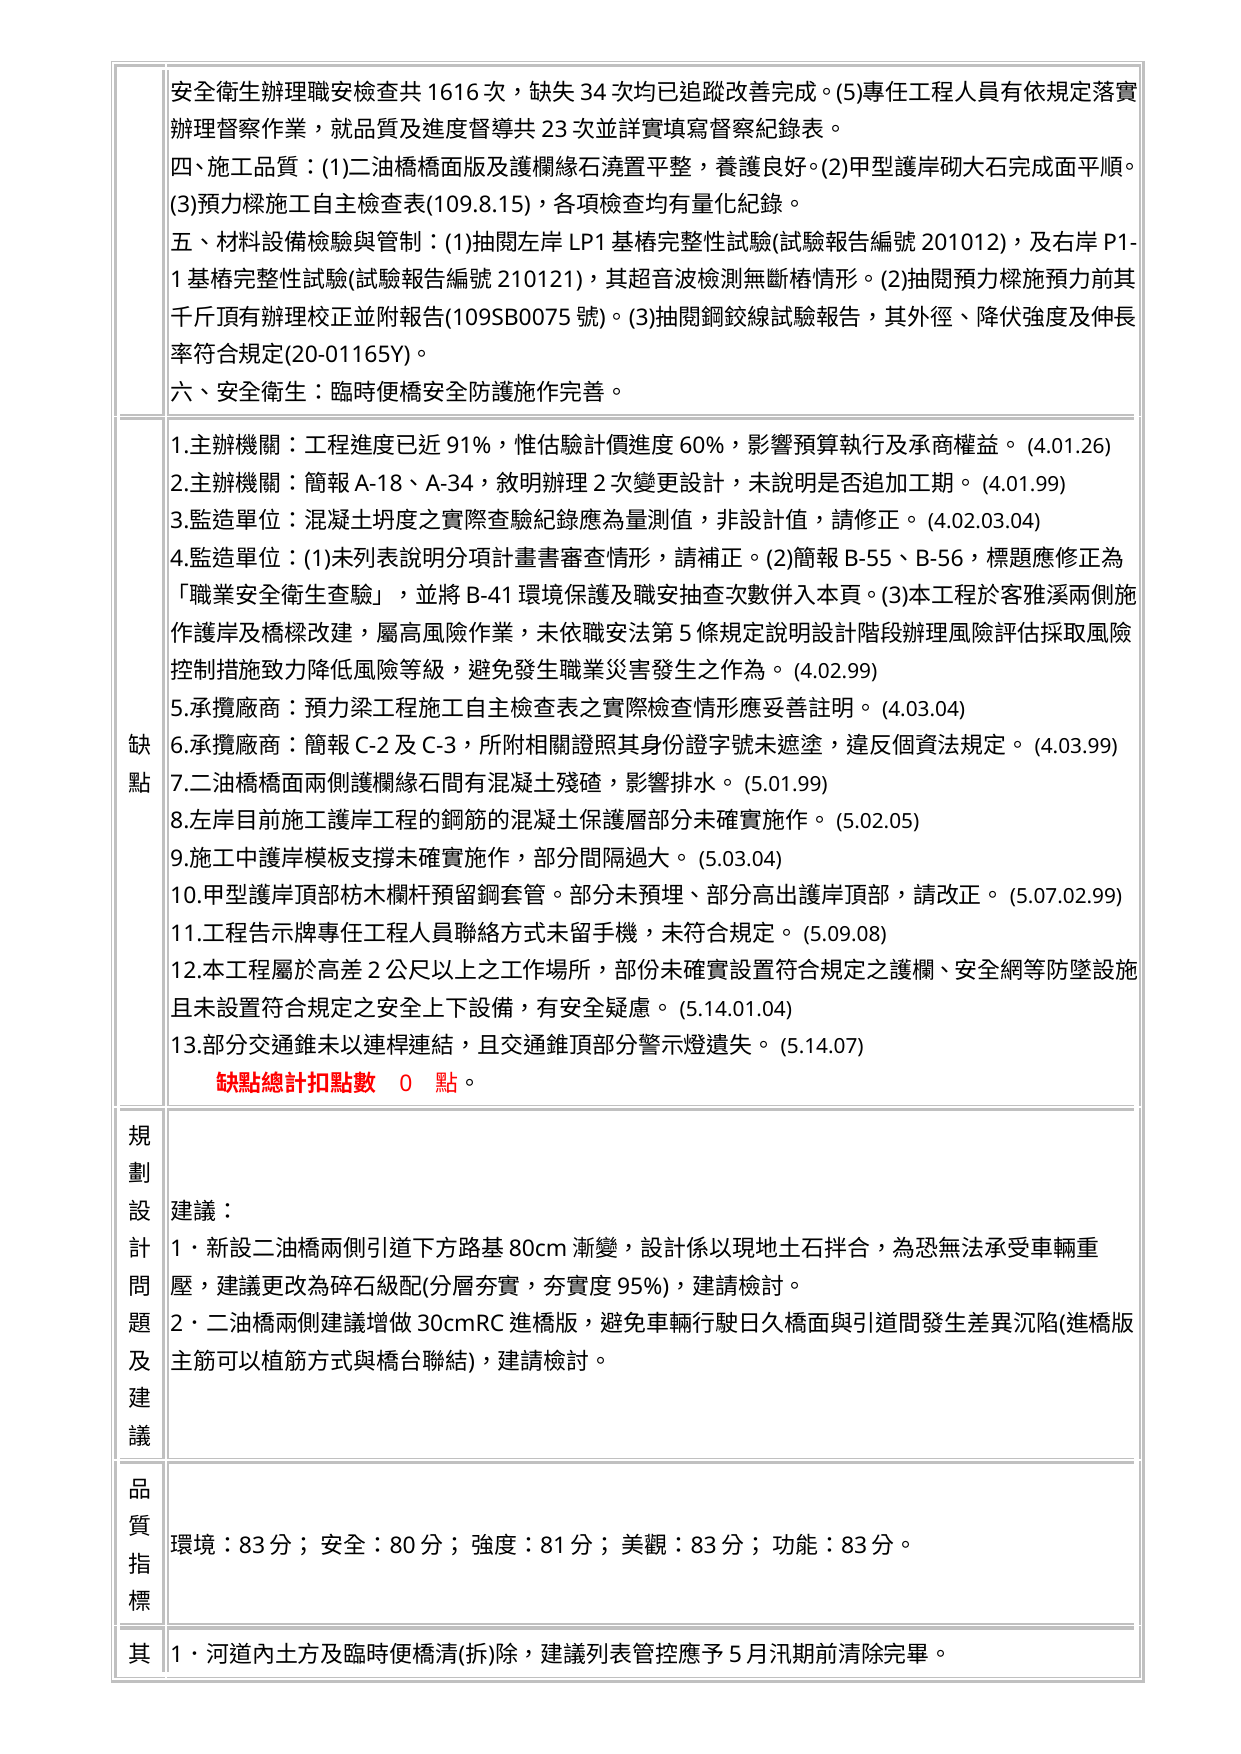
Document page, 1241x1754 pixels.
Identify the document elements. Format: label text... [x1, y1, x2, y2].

table_cell [117, 67, 165, 414]
table_cell 品 質 指 標 [114, 1458, 165, 1623]
table_cell 建議： 1．新設二油橋兩側引道下方路基80cm漸變，設計係以現地土石拌合，為恐無法承受車輛重壓，建議更改為碎石級配(分層夯實，夯實度95%)，建請檢討。 2．二油橋兩側建議增做30cmRC進橋版，避免車輛行駛日久橋面與引道間發生差異沉陷(進橋版主筋可以植筋方式與橋台聯結)，建請檢討。 [165, 1105, 1142, 1458]
table_cell 環境：83分； 安全：80分； 強度：81分； 美觀：83分； 功能：83分。 [165, 1458, 1142, 1623]
table_cell 缺 點 [114, 414, 165, 1104]
table_cell 1．河道內土方及臨時便橋清(拆)除，建議列表管控應予5月汛期前清除完畢。 [165, 1623, 1142, 1676]
table_cell 安全衛生辦理職安檢查共1616次，缺失34次均已追蹤改善完成。(5)專任工程人員有依規定落實辦理督察作業，就品質及進度督導共23次並詳實填寫督察紀錄表。 四、施工品質：(1)二油橋橋面版及護欄緣石澆置平整，養護良好。(2)甲型護岸砌大石完成面平順。(3)預力樑施工自主檢查表(109.8.15)，各項檢查均有量化紀錄。 五、材料設備檢驗與管制：(1)抽閱左岸LP1基樁完整性試驗(試驗報告編號201012)，及右岸P1-1基樁完整性試驗(試驗報告編號210121)，其超音波檢測無斷樁情形。(2)抽閱預力樑施預力前其千斤頂有辦理校正並附報告(109SB0075號)。(3)抽閱鋼鉸線試驗報告，其外徑、降伏強度及伸長率符合規定(20-01165Y)。 六、安全衛生：臨時便橋安全防護施作完善。 [165, 62, 1142, 414]
table_cell 其 [114, 1623, 165, 1676]
table_cell 規劃 設計 問題 及 建議 [114, 1105, 165, 1458]
table_cell 1.主辦機關：工程進度已近91%，惟估驗計價進度60%，影響預算執行及承商權益。 (4.01.26) 2.主辦機關：簡報A-18、A-34，敘明辦理2次變更設計，未說明是否追加工期。 (4.01.99) 3.監造單位：混凝土坍度之實際查驗紀錄應為量測值，非設計值，請修正。 (4.02.03.04) 4.監造單位：(1)未列表說明分項計畫書審查情形，請補正。(2)簡報B-55、B-56，標題應修正為「職業安全衛生查驗」，並將B-41環境保護及職安抽查次數併入本頁。(3)本工程於客雅溪兩側施作護岸及橋樑改建，屬高風險作業，未依職安法第5條規定說明設計階段辦理風險評估採取風險控制措施致力降低風險等級，避免發生職業災害發生之作為。 (4.02.99) 5.承攬廠商：預力梁工程施工自主檢查表之實際檢查情形應妥善註明。 (4.03.04) 6.承攬廠商：簡報C-2及C-3，所附相關證照其身份證字號未遮塗，違反個資法規定。 (4.03.99) 7.二油橋橋面兩側護欄緣石間有混凝土殘碴，影響排水。 (5.01.99) 8.左岸目前施工護岸工程的鋼筋的混凝土保護層部分未確實施作。 (5.02.05) 9.施工中護岸模板支撐未確實施作，部分間隔過大。 (5.03.04) 10.甲型護岸頂部枋木欄杆預留鋼套管。部分未預埋、部分高出護岸頂部，請改正。 (5.07.02.99) 11.工程告示牌專任工程人員聯絡方式未留手機，未符合規定。 (5.09.08) 12.本工程屬於高差2公尺以上之工作場所，部份未確實設置符合規定之護欄、安全網等防墜設施且未設置符合規定之安全上下設備，有安全疑慮。 (5.14.01.04) 13.部分交通錐未以連桿連結，且交通錐頂部分警示燈遺失。 (5.14.07) 缺點總計扣點數 0 點。 [165, 414, 1142, 1104]
